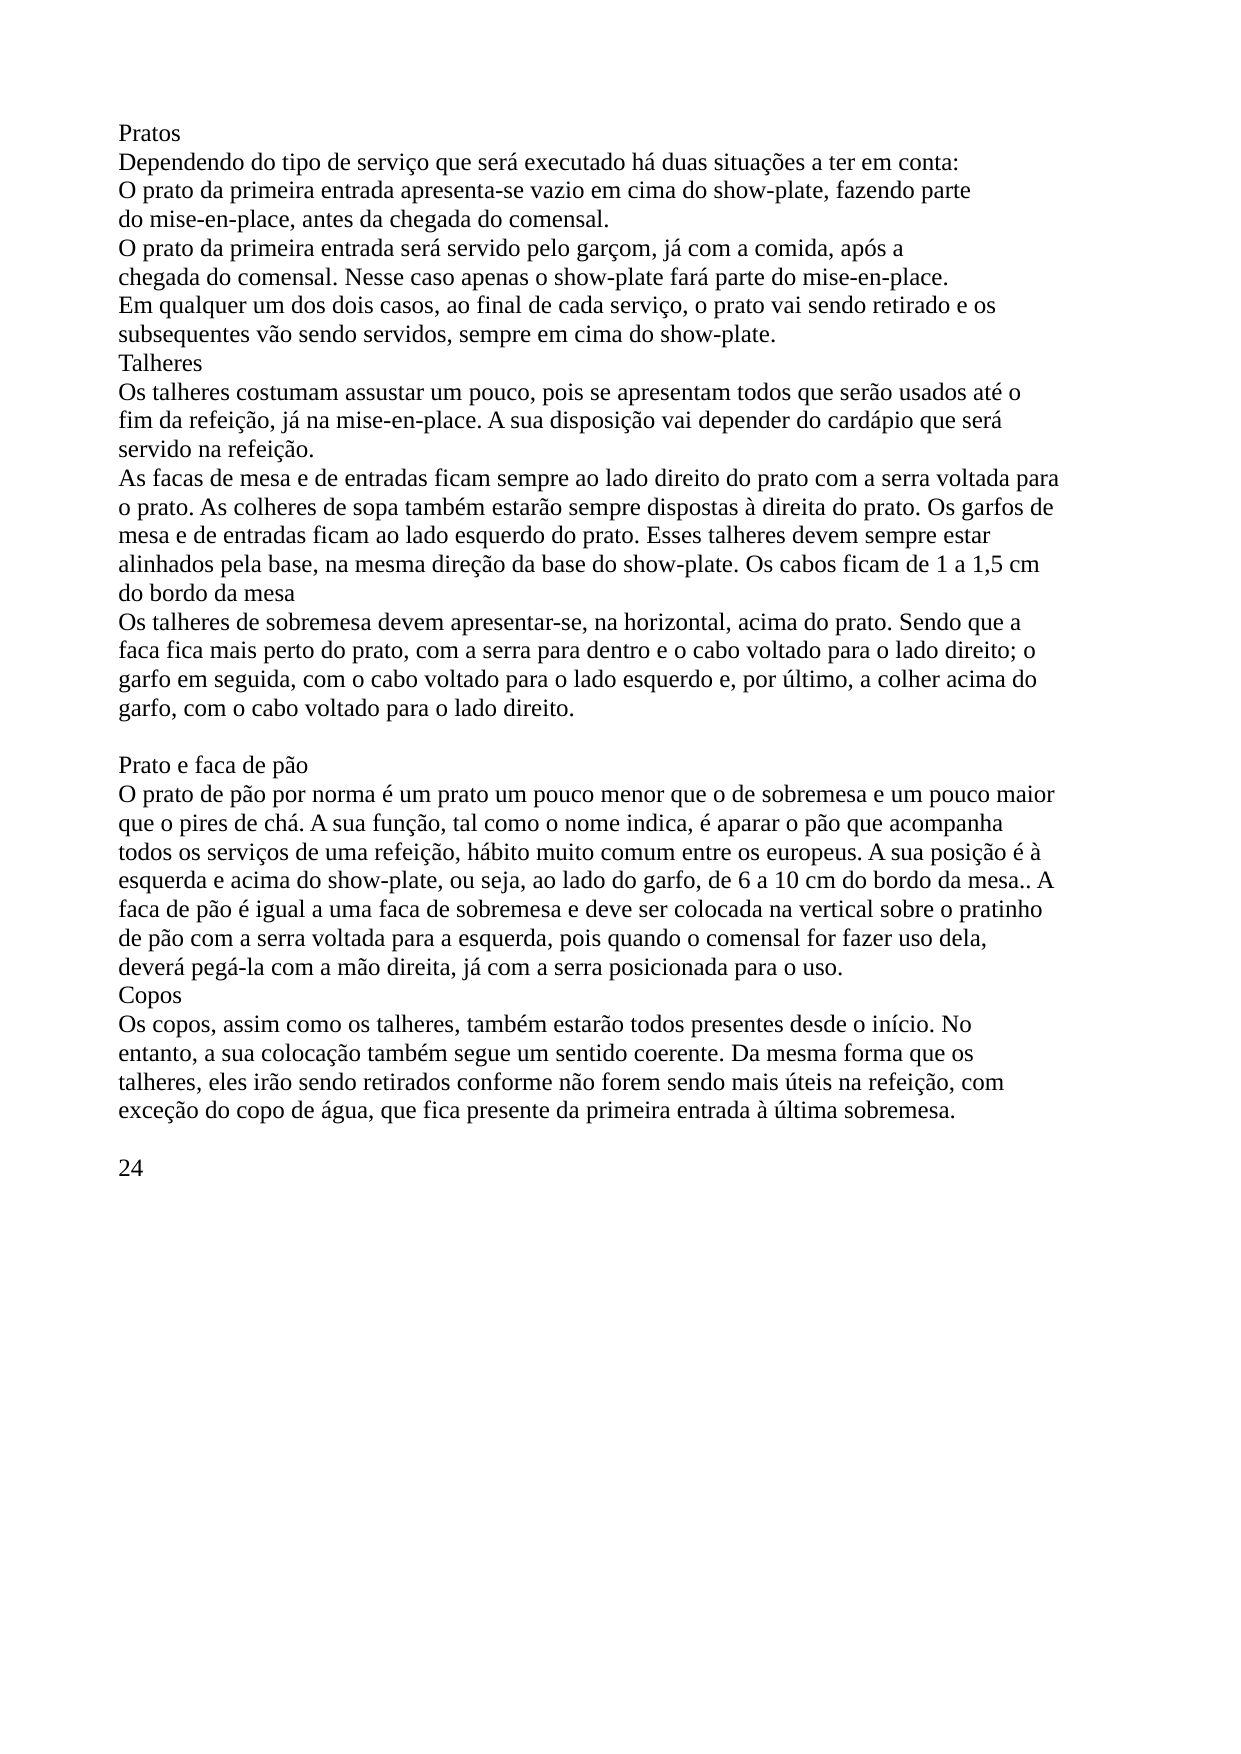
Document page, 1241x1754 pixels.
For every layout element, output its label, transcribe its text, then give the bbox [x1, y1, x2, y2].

text Copos [118, 981, 1122, 1009]
text servido na refeição. [118, 434, 1122, 463]
text Prato e faca de pão [118, 751, 1122, 779]
text talheres, eles irão sendo retirados conforme não forem sendo mais úteis na refeição, com [118, 1067, 1122, 1096]
text O prato de pão por norma é um prato um pouco menor que o de sobremesa e um pouco maior [118, 779, 1122, 808]
text O prato da primeira entrada apresenta-se vazio em cima do show-plate, fazendo parte [118, 176, 1122, 204]
text de pão com a serra voltada para a esquerda, pois quando o comensal for fazer uso dela, [118, 923, 1122, 952]
text As facas de mesa e de entradas ficam sempre ao lado direito do prato com a serra voltada para [118, 463, 1122, 492]
text do mise-en-place, antes da chegada do comensal. [118, 204, 1122, 233]
text Talheres [118, 348, 1122, 377]
text deverá pegá-la com a mão direita, já com a serra posicionada para o uso. [118, 952, 1122, 981]
text Pratos [118, 118, 1122, 147]
text faca de pão é igual a uma faca de sobremesa e deve ser colocada na vertical sobre o pratinho [118, 894, 1122, 923]
text Os talheres costumam assustar um pouco, pois se apresentam todos que serão usados até o [118, 377, 1122, 406]
text alinhados pela base, na mesma direção da base do show-plate. Os cabos ficam de 1 a 1,5 cm [118, 549, 1122, 578]
text chegada do comensal. Nesse caso apenas o show-plate fará parte do mise-en-place. [118, 262, 1122, 291]
text exceção do copo de água, que fica presente da primeira entrada à última sobremesa. [118, 1096, 1122, 1124]
text O prato da primeira entrada será servido pelo garçom, já com a comida, após a [118, 233, 1122, 262]
text esquerda e acima do show-plate, ou seja, ao lado do garfo, de 6 a 10 cm do bordo da mesa.. A [118, 866, 1122, 894]
text faca fica mais perto do prato, com a serra para dentro e o cabo voltado para o lado direito; o [118, 636, 1122, 664]
text que o pires de chá. A sua função, tal como o nome indica, é aparar o pão que acompanha [118, 808, 1122, 837]
text subsequentes vão sendo servidos, sempre em cima do show-plate. [118, 319, 1122, 348]
text mesa e de entradas ficam ao lado esquerdo do prato. Esses talheres devem sempre estar [118, 521, 1122, 549]
text Os talheres de sobremesa devem apresentar-se, na horizontal, acima do prato. Sendo que a [118, 607, 1122, 636]
text 24 [118, 1153, 1122, 1182]
text do bordo da mesa [118, 578, 1122, 607]
text entanto, a sua colocação também segue um sentido coerente. Da mesma forma que os [118, 1038, 1122, 1067]
text Os copos, assim como os talheres, também estarão todos presentes desde o início. No [118, 1009, 1122, 1038]
text garfo, com o cabo voltado para o lado direito. [118, 693, 1122, 722]
text o prato. As colheres de sopa também estarão sempre dispostas à direita do prato. Os garfos de [118, 492, 1122, 521]
text Em qualquer um dos dois casos, ao final de cada serviço, o prato vai sendo retirado e os [118, 291, 1122, 319]
text Dependendo do tipo de serviço que será executado há duas situações a ter em conta: [118, 147, 1122, 176]
text garfo em seguida, com o cabo voltado para o lado esquerdo e, por último, a colher acima do [118, 664, 1122, 693]
text todos os serviços de uma refeição, hábito muito comum entre os europeus. A sua posição é à [118, 837, 1122, 866]
text fim da refeição, já na mise-en-place. A sua disposição vai depender do cardápio que será [118, 406, 1122, 434]
